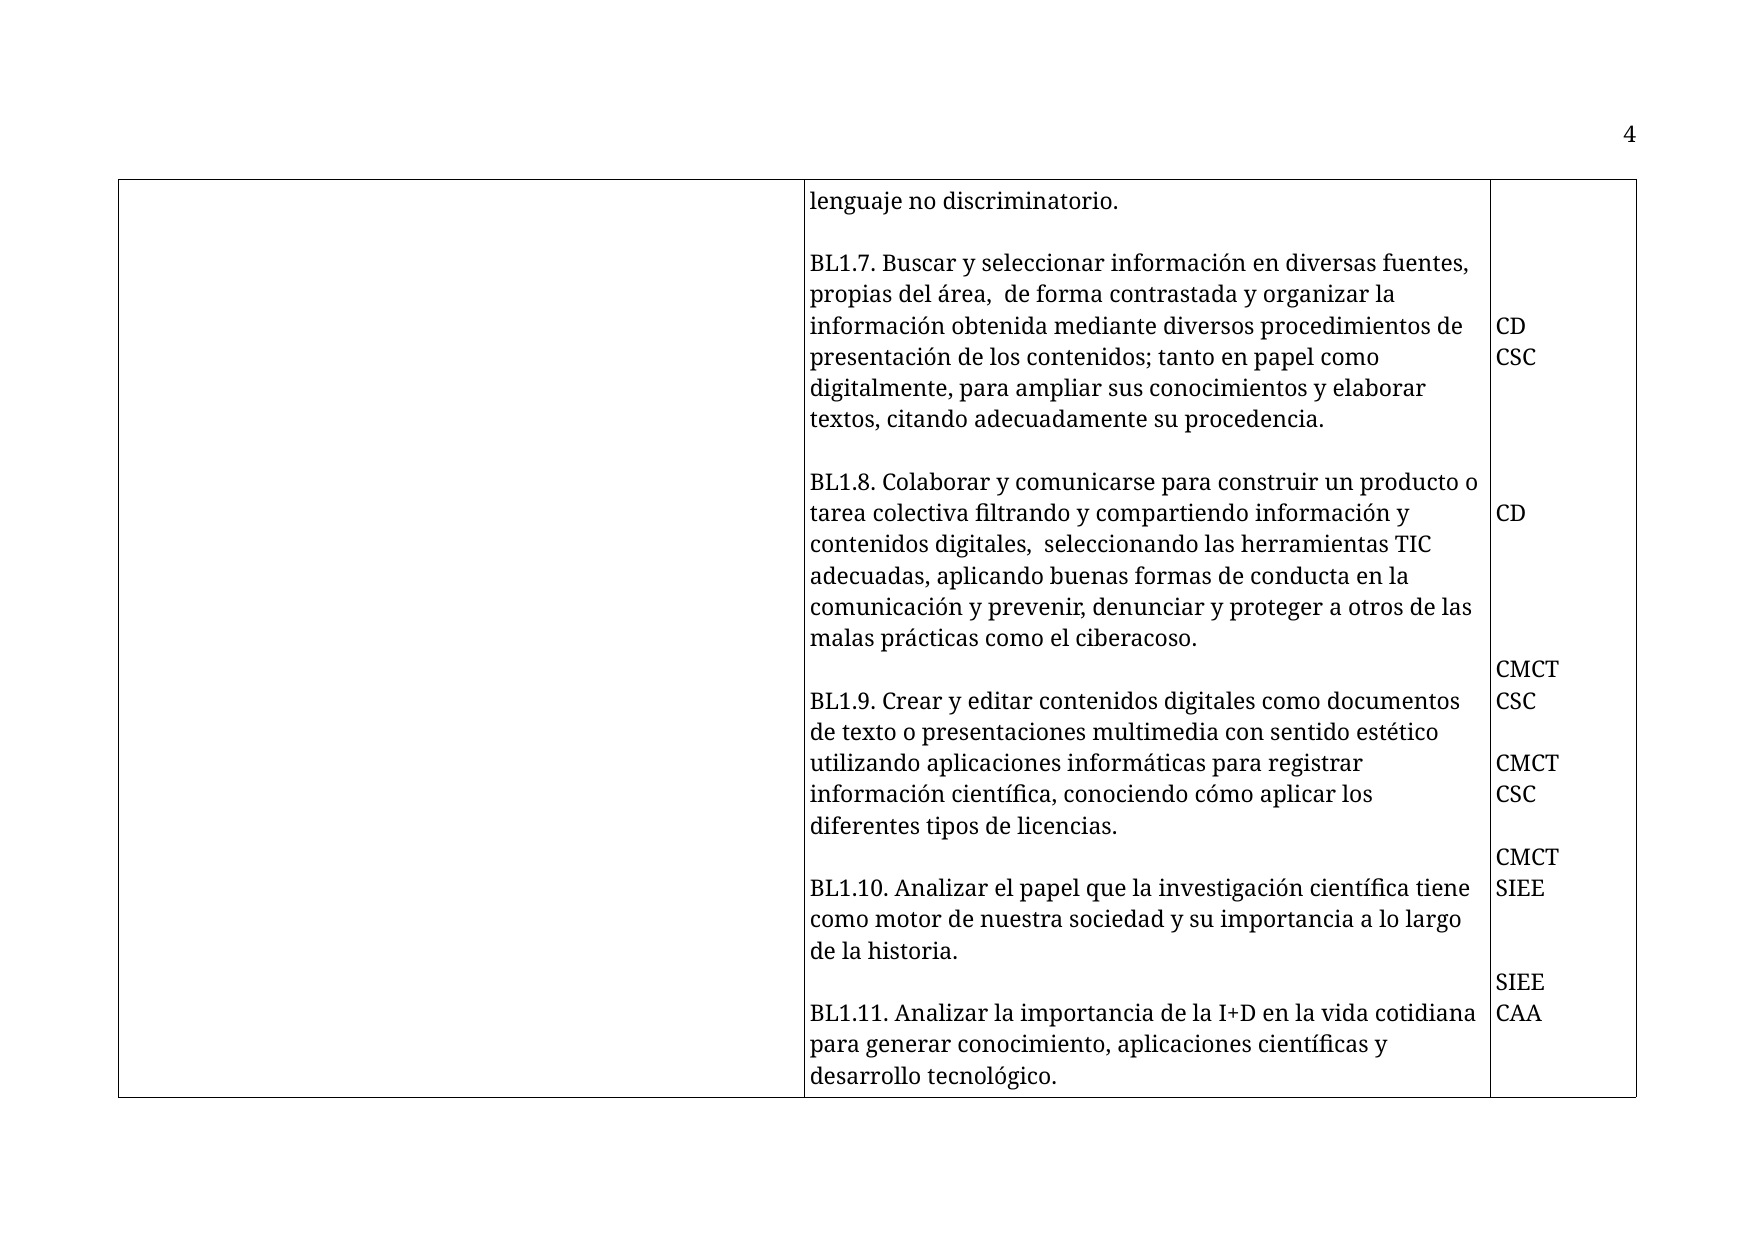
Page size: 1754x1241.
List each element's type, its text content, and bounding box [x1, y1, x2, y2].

table_cell [119, 180, 804, 1097]
table_cell CD CSC CD CMCT CSC CMCT CSC CMCT SIEE SIEE CAA [1491, 180, 1636, 1097]
table_cell lenguaje no discriminatorio. BL1.7. Buscar y seleccionar información en diversas fuentes, propias del área, de forma contrastada y organizar la información obtenida mediante diversos procedimientos de presentación de los contenidos; tanto en papel como digitalmente, para ampliar sus conocimientos y elaborar textos, citando adecuadamente su procedencia. BL1.8. Colaborar y comunicarse para construir un producto o tarea colectiva filtrando y compartiendo información y contenidos digitales, seleccionando las herramientas TIC adecuadas, aplicando buenas formas de conducta en la comunicación y prevenir, denunciar y proteger a otros de las malas prácticas como el ciberacoso. BL1.9. Crear y editar contenidos digitales como documentos de texto o presentaciones multimedia con sentido estético utilizando aplicaciones informáticas para registrar información científica, conociendo cómo aplicar los diferentes tipos de licencias. BL1.10. Analizar el papel que la investigación científica tiene como motor de nuestra sociedad y su importancia a lo largo de la historia. BL1.11. Analizar la importancia de la I+D en la vida cotidiana para generar conocimiento, aplicaciones científicas y desarrollo tecnológico. [805, 180, 1490, 1097]
